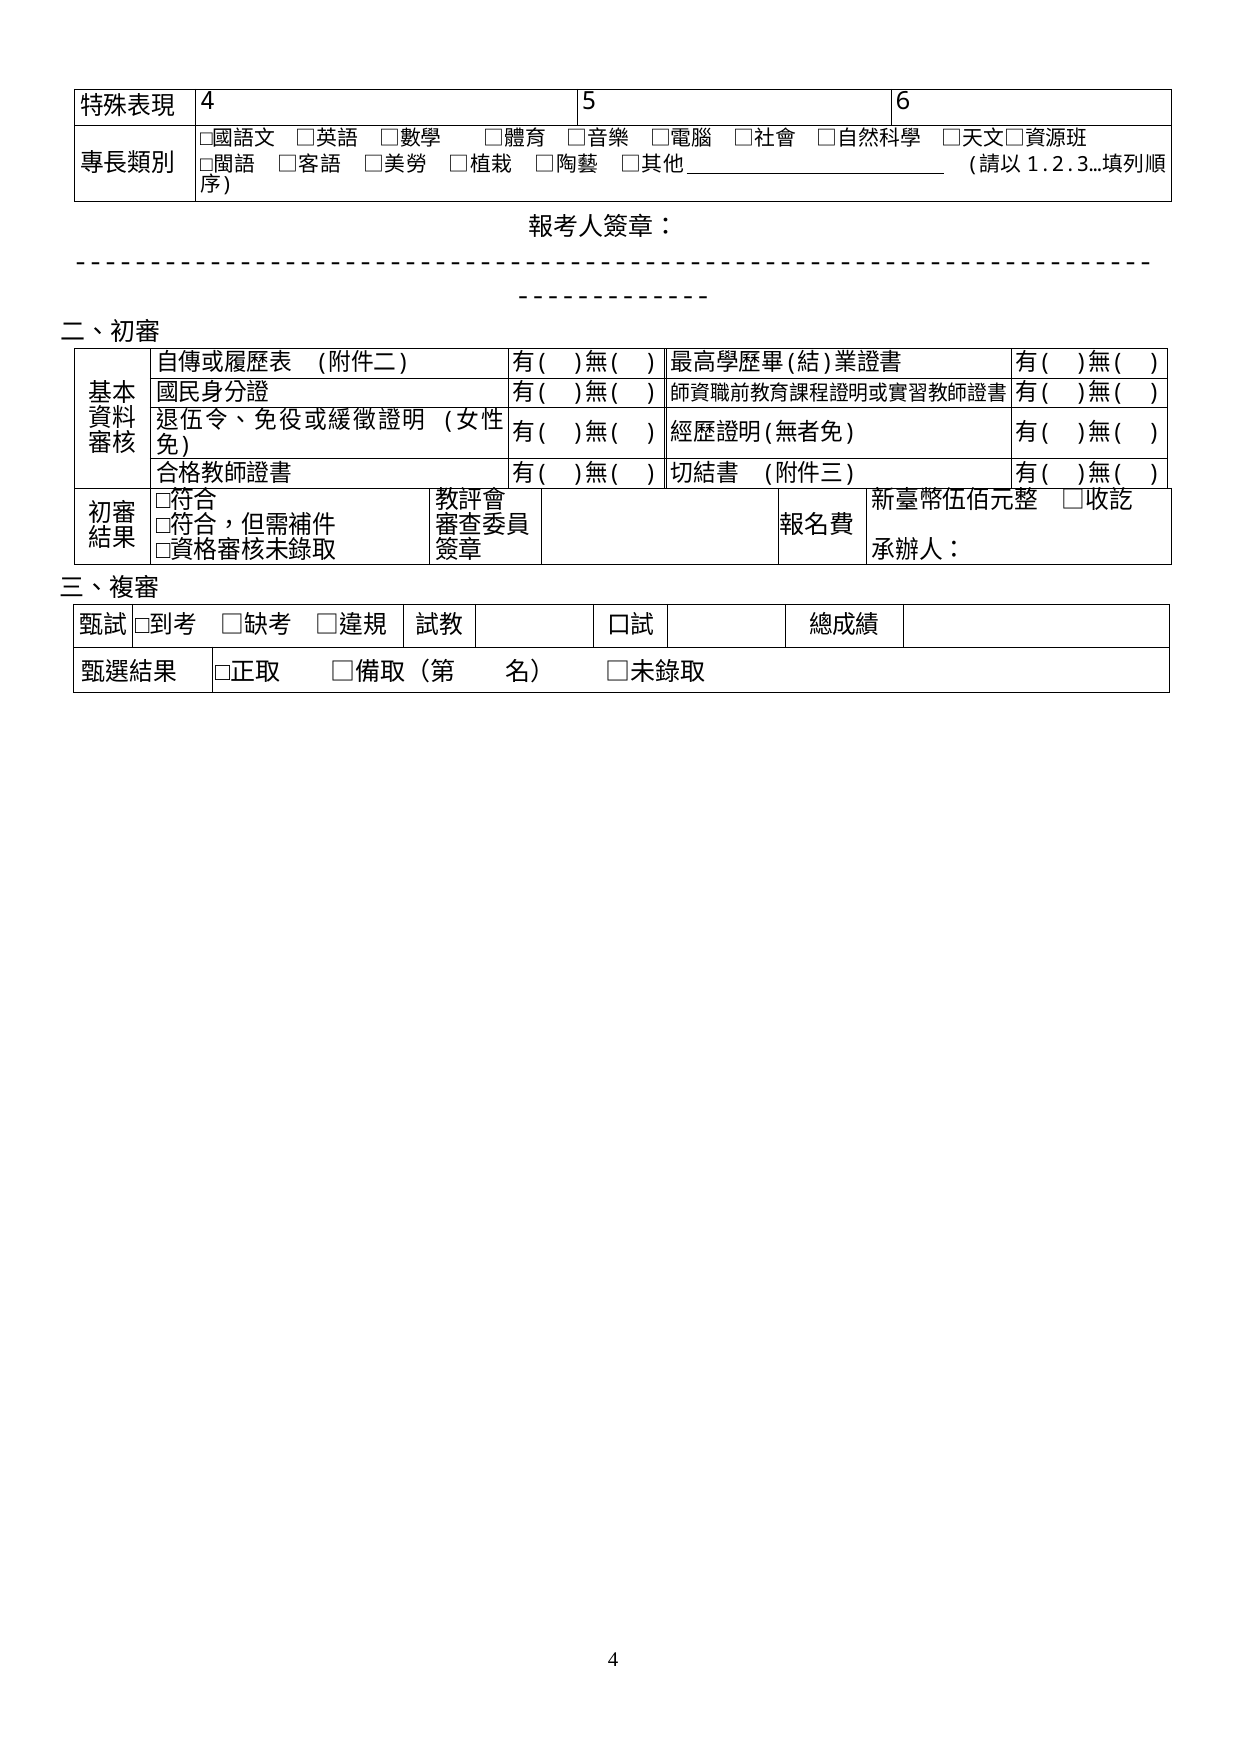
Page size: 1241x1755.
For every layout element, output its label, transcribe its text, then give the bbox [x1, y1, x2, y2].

text 報考人簽章： [528, 202, 1165, 244]
table_header □到考 □缺考 □違規 [133, 605, 403, 647]
table_cell 有( )無( ) [509, 459, 664, 488]
table_cell 經歷證明(無者免) [667, 408, 1011, 458]
table_cell 初審 結果 [75, 489, 150, 564]
table_header [476, 605, 593, 647]
table_cell 國民身分證 [151, 379, 508, 407]
table_header 甄試 [74, 605, 132, 647]
table_cell 特殊表現 [75, 90, 195, 125]
table_header [668, 605, 785, 647]
table_cell 新臺幣伍佰元整 □收訖 承辦人： [867, 489, 1171, 564]
table_header 總成績 [786, 605, 903, 647]
table_cell 切結書 (附件三) [667, 459, 1011, 488]
table_cell 師資職前教育課程證明或實習教師證書 [667, 379, 1011, 407]
table_cell 5 [578, 90, 891, 125]
table_cell 有( )無( ) [1012, 459, 1167, 488]
table_cell 合格教師證書 [151, 459, 508, 488]
table_cell □符合 □符合，但需補件 □資格審核未錄取 [151, 489, 429, 564]
table_cell 4 [196, 90, 577, 125]
table_header 有( )無( ) [1012, 349, 1167, 378]
table_cell 甄選結果 [74, 648, 212, 692]
table_cell 6 [892, 90, 1171, 125]
table_header 基本 資料 審核 [75, 349, 150, 488]
table_cell 專長類別 [75, 126, 195, 201]
text 二、初審 [60, 312, 1165, 348]
text ------------------------------------------------------------------------------------- [72, 244, 1154, 312]
table_cell 有( )無( ) [509, 408, 664, 458]
table_cell [542, 489, 778, 564]
table_header 試教 [404, 605, 475, 647]
table_cell 教評會 審查委員 簽章 [430, 489, 541, 564]
table_cell 有( )無( ) [1012, 408, 1167, 458]
table_cell 有( )無( ) [509, 379, 664, 407]
table_header 口試 [594, 605, 667, 647]
table_cell 有( )無( ) [1012, 379, 1167, 407]
table_cell 報名費 [779, 489, 866, 564]
table_header 自傳或履歷表 (附件二) [151, 349, 508, 378]
table_header [904, 605, 1169, 647]
table_header 最高學歷畢(結)業證書 [667, 349, 1011, 378]
table_cell □正取 □備取（第 名） □未錄取 [213, 648, 1169, 692]
text 三、複審 [59, 567, 1165, 604]
table_header 有( )無( ) [509, 349, 664, 378]
table_cell □國語文 □英語 □數學 □體育 □音樂 □電腦 □社會 □自然科學 □天文□資源班 □閩語 □客語 □美勞 □植栽 □陶藝 □其他 (請以1.2.3…填列順序) [196, 126, 1171, 201]
table_cell 退伍令、免役或緩徵證明 (女性免) [151, 408, 508, 458]
